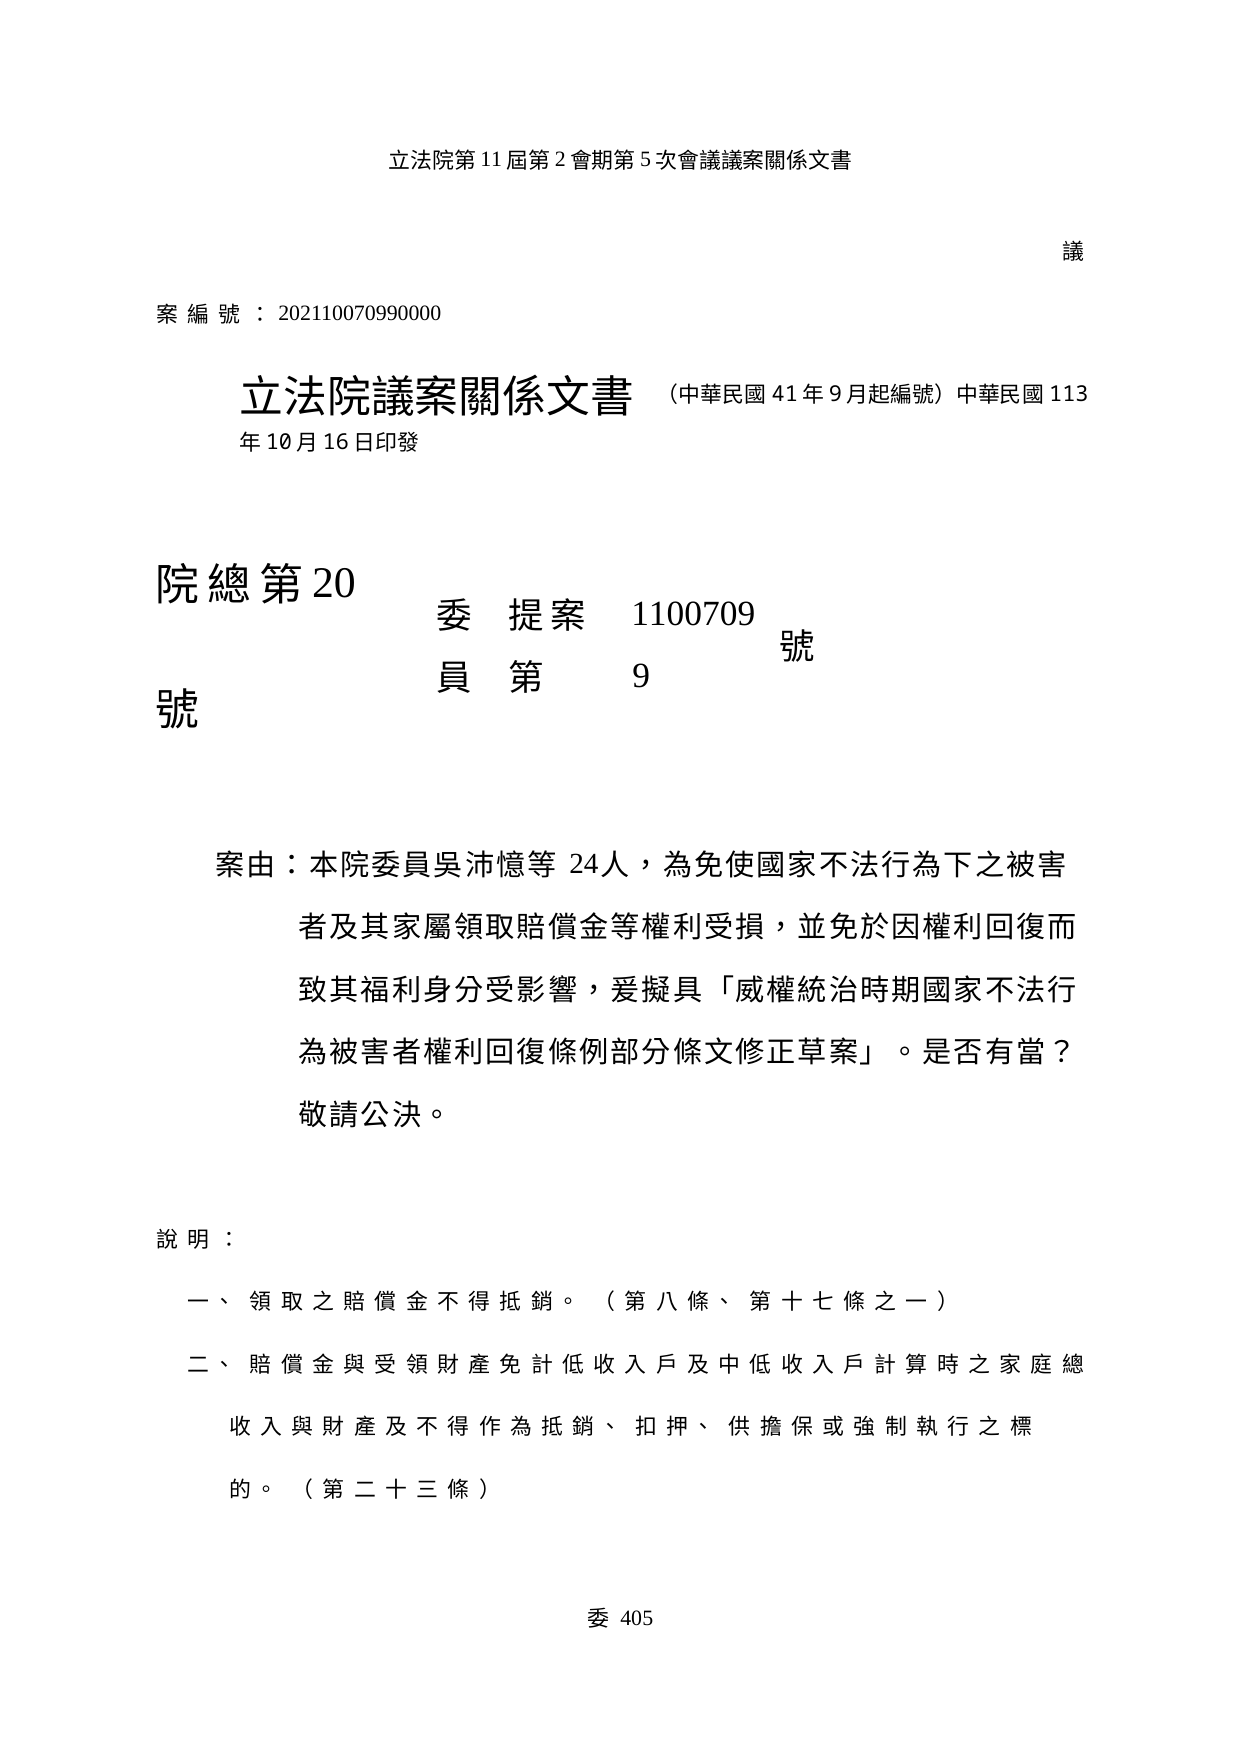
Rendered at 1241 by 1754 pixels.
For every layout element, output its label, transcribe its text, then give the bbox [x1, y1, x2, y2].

text 說明： [151, 1206, 1089, 1269]
text 二、賠償金與受領財產免計低收入戶及中低收入戶計算時之家庭總收入與財產及不得作為抵銷、扣押、供擔保或強制執行之標的。（第二十三條） [173, 1331, 1089, 1519]
text 議案編號：202110070990000 [151, 219, 1089, 344]
table_header [814, 519, 828, 769]
table_header 提案第 [503, 519, 608, 769]
table_header [809, 660, 813, 769]
text 立法院議案關係文書 （中華民國41年9月起編號）中華民國113年10月16日印發 [239, 361, 1089, 456]
table_header [809, 519, 813, 636]
table_header 號 [772, 519, 809, 769]
table_header [809, 638, 813, 659]
text 一、領取之賠償金不得抵銷。（第八條、第十七條之一） [173, 1269, 1089, 1331]
table_header 11007099 [609, 519, 772, 769]
table_header 委員 [388, 519, 502, 769]
text 案由：本院委員吳沛憶等24人，為免使國家不法行為下之被害者及其家屬領取賠償金等權利受損，並免於因權利回復而致其福利身分受影響，爰擬具「威權統治時期國家不法行為被害者權利回復條例部分條文修正草案」。是否有當？敬請公決。 [206, 831, 1089, 1144]
table_header 院總第20號 [151, 519, 388, 769]
